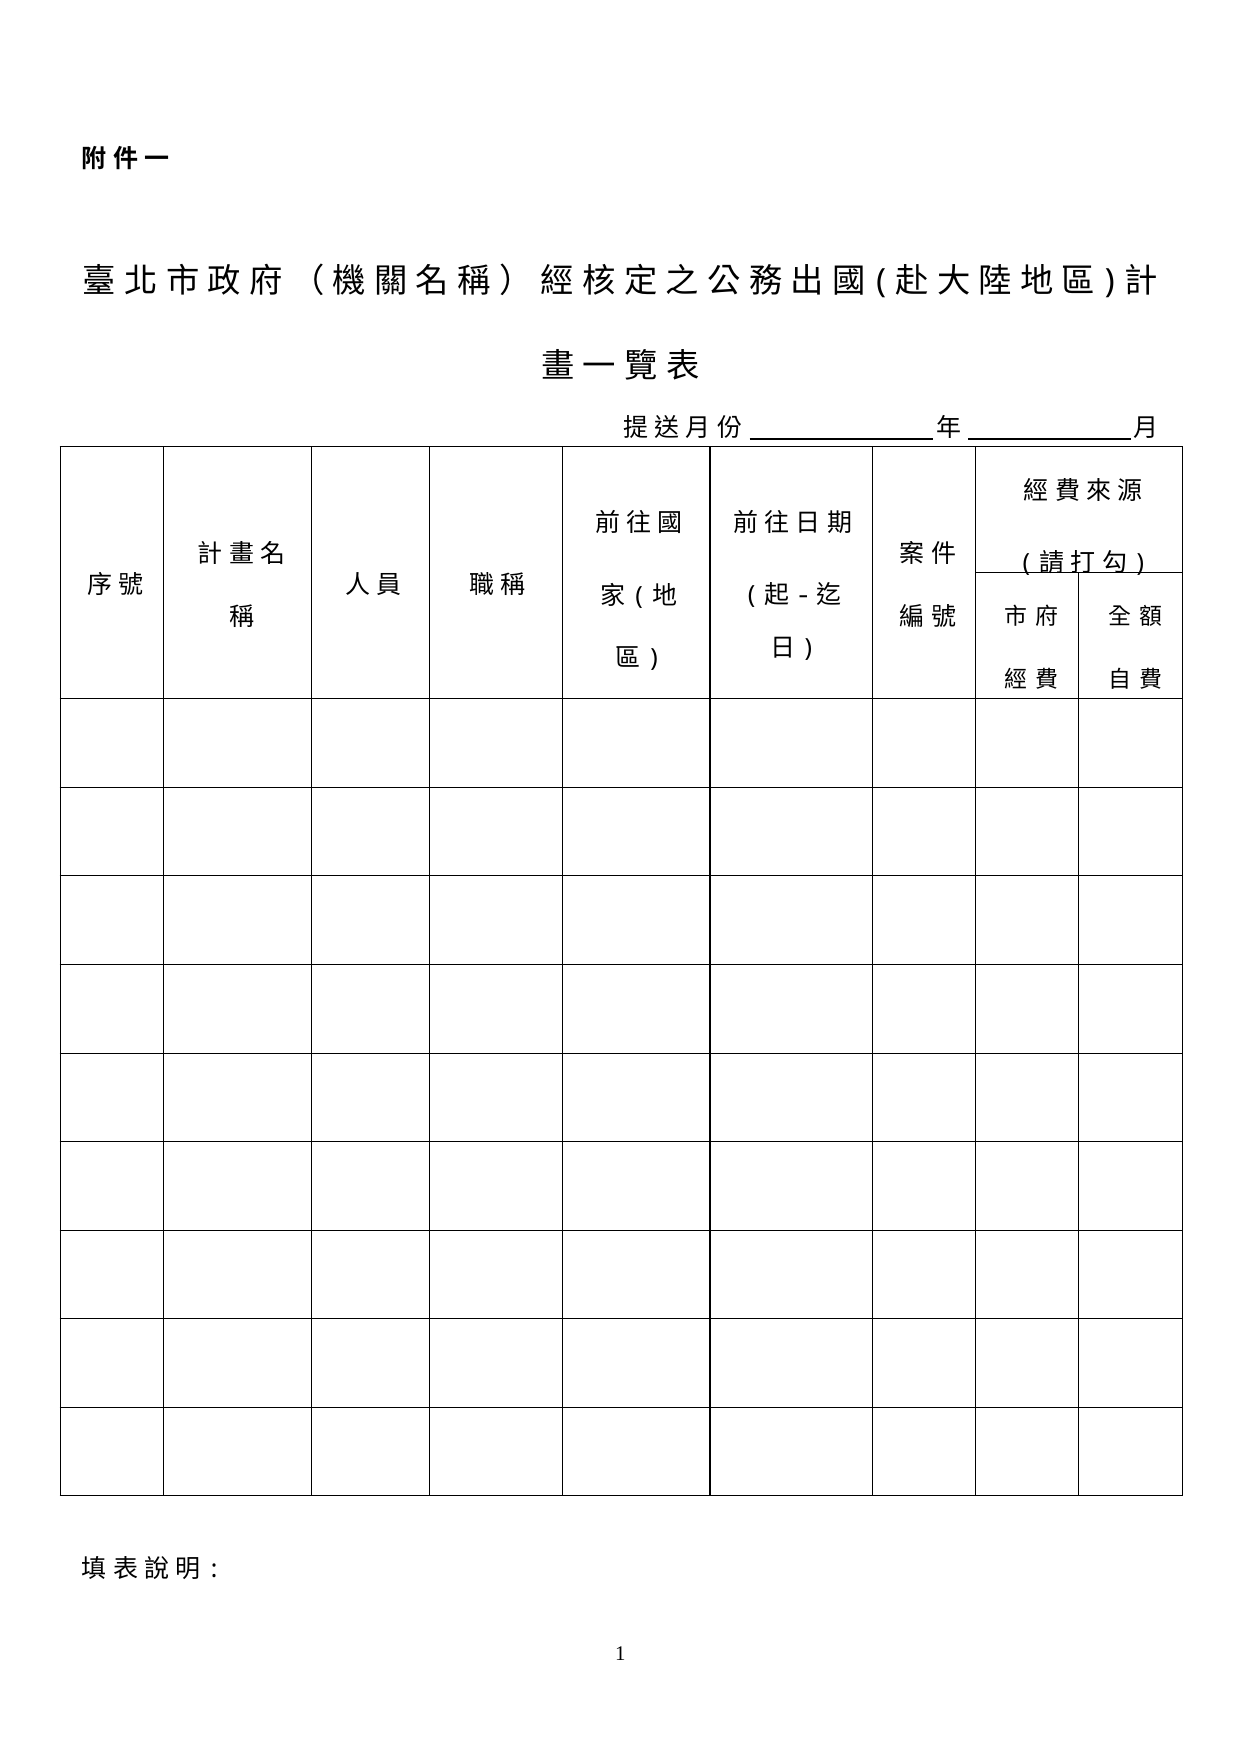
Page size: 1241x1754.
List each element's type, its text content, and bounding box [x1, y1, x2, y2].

table_cell [711, 1408, 872, 1495]
table_cell [563, 1319, 709, 1407]
table_header 案件 編號 [873, 447, 975, 698]
table_header 序號 [61, 447, 163, 698]
table_cell [873, 1319, 975, 1407]
table_cell [873, 876, 975, 964]
table_cell [61, 1319, 163, 1407]
table_header 前往國家(地區) [563, 447, 709, 698]
table_cell [711, 1231, 872, 1318]
table_cell [563, 1231, 709, 1318]
table_cell [312, 1142, 429, 1229]
table_cell [312, 1054, 429, 1141]
table_cell [164, 699, 311, 787]
table_cell [873, 965, 975, 1052]
table_cell [873, 1231, 975, 1318]
table_cell [873, 1142, 975, 1229]
table_cell [711, 1054, 872, 1141]
table_cell [563, 876, 709, 964]
table_cell [430, 876, 562, 964]
table_cell [1079, 1319, 1182, 1407]
table_cell [164, 1142, 311, 1229]
table_cell [1079, 1054, 1182, 1141]
table_cell [563, 965, 709, 1052]
table_header 計畫名稱 [164, 447, 311, 698]
table_cell [164, 1054, 311, 1141]
table_header 前往日期 (起-迄日) [711, 447, 872, 698]
table_cell [61, 1054, 163, 1141]
table_cell [430, 699, 562, 787]
table_cell [61, 1408, 163, 1495]
table_cell [976, 1408, 1078, 1495]
table_cell [312, 965, 429, 1052]
table_cell [711, 876, 872, 964]
text 附件一 [78, 115, 1162, 177]
table_header 人員 [312, 447, 429, 698]
table_header 職稱 [430, 447, 562, 698]
table_cell [873, 699, 975, 787]
table_cell [430, 1408, 562, 1495]
table_cell [312, 788, 429, 875]
text 提送月份 年 月 [78, 384, 1162, 446]
table_cell [312, 1231, 429, 1318]
table_cell [711, 1142, 872, 1229]
table_cell [164, 876, 311, 964]
table_cell [1079, 965, 1182, 1052]
text 臺北市政府（機關名稱）經核定之公務出國(赴大陸地區)計畫一覽表 [78, 196, 1162, 384]
table_cell [1079, 876, 1182, 964]
table_cell [563, 1142, 709, 1229]
table_cell [976, 1231, 1078, 1318]
table_cell [976, 1142, 1078, 1229]
table_cell [563, 1054, 709, 1141]
table_cell [976, 788, 1078, 875]
table_cell [976, 965, 1078, 1052]
table_cell [1079, 699, 1182, 787]
table_cell [61, 876, 163, 964]
table_cell [1079, 1142, 1182, 1229]
table_cell [430, 1054, 562, 1141]
table_cell [164, 1319, 311, 1407]
table_cell [430, 1231, 562, 1318]
table_cell [711, 699, 872, 787]
table_cell [430, 965, 562, 1052]
table_cell 全額 自費 [1079, 573, 1182, 698]
table_cell [976, 1054, 1078, 1141]
table_cell [976, 876, 1078, 964]
table_header 經費來源 (請打勾) [976, 447, 1182, 572]
table_cell [312, 1408, 429, 1495]
table_cell [711, 965, 872, 1052]
table_cell [312, 1319, 429, 1407]
table_cell [430, 788, 562, 875]
table_cell [312, 876, 429, 964]
table_cell [164, 1231, 311, 1318]
table_cell [61, 965, 163, 1052]
table_cell [1079, 1408, 1182, 1495]
table_cell [164, 788, 311, 875]
table_cell [873, 1054, 975, 1141]
table_cell [563, 788, 709, 875]
table_cell [61, 788, 163, 875]
table_cell 市府 經費 [976, 573, 1078, 698]
table_cell [873, 1408, 975, 1495]
table_cell [61, 1142, 163, 1229]
table_cell [976, 699, 1078, 787]
table_cell [873, 788, 975, 875]
table_cell [976, 1319, 1078, 1407]
table_cell [61, 699, 163, 787]
table_cell [312, 699, 429, 787]
table_cell [1079, 788, 1182, 875]
table_cell [164, 965, 311, 1052]
table_cell [563, 699, 709, 787]
table_cell [711, 1319, 872, 1407]
table_cell [563, 1408, 709, 1495]
table_cell [430, 1319, 562, 1407]
table_cell [1079, 1231, 1182, 1318]
table_cell [430, 1142, 562, 1229]
table_cell [711, 788, 872, 875]
table_cell [61, 1231, 163, 1318]
table_cell [164, 1408, 311, 1495]
text 填表說明: [78, 1515, 1162, 1577]
